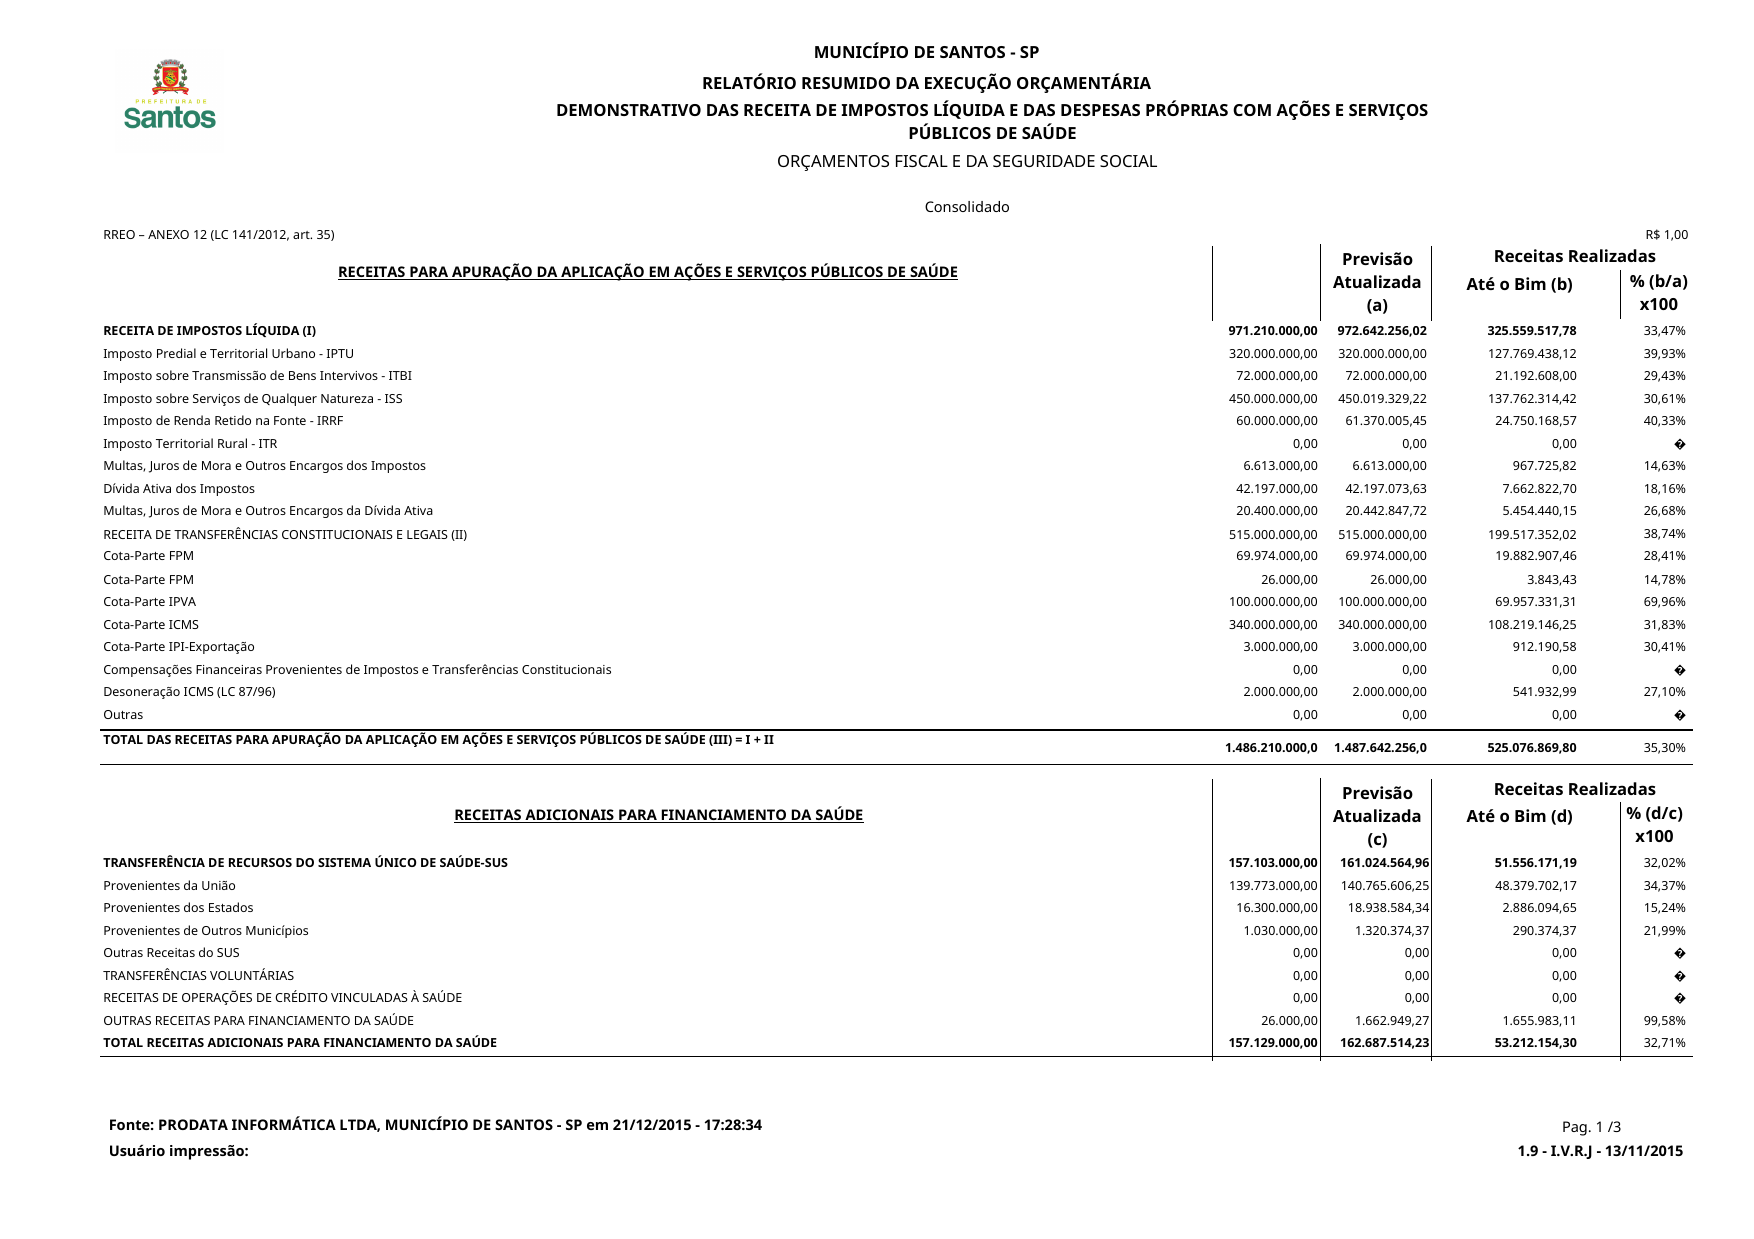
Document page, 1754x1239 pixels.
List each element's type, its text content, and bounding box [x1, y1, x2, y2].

table_cell Outras [103, 706, 1193, 728]
table_cell [1460, 1034, 1472, 1056]
table_cell [1460, 174, 1472, 196]
table_cell [1472, 198, 1577, 220]
table_cell [1580, 1012, 1613, 1031]
table_cell [1472, 731, 1577, 739]
table_cell 157.129.000,00 [1215, 1034, 1318, 1056]
table_cell [1448, 739, 1460, 761]
table_cell [1325, 220, 1334, 243]
table_cell [0, 435, 100, 457]
table_cell [1439, 480, 1448, 502]
table_cell [0, 480, 100, 502]
table_cell [1261, 273, 1318, 318]
table_cell [1193, 367, 1210, 390]
table_cell [1580, 322, 1613, 345]
table_cell [1472, 1058, 1577, 1115]
table_cell [767, 766, 1008, 778]
table_cell [1261, 805, 1318, 850]
table_cell [1448, 322, 1460, 345]
table_header [1439, 0, 1448, 41]
table_cell [1448, 922, 1460, 944]
table_cell [1439, 502, 1448, 525]
table_cell [268, 174, 322, 196]
table_cell [1580, 547, 1613, 569]
table_cell [1580, 174, 1613, 196]
table_cell 450.000.000,00 [1215, 390, 1318, 412]
table_header [115, 0, 258, 41]
table_cell [1261, 220, 1318, 243]
table_cell [322, 766, 414, 778]
table_cell 971.210.000,00 [1215, 322, 1318, 345]
table_cell [1334, 1058, 1427, 1115]
table_cell [0, 220, 100, 243]
table_cell [1448, 502, 1460, 525]
table_cell [417, 1058, 547, 1115]
table_cell [1448, 594, 1460, 616]
table_cell [0, 594, 100, 616]
table_cell [115, 198, 258, 220]
table_cell [1580, 99, 1613, 150]
table_cell [1694, 151, 1753, 174]
table_cell [1580, 594, 1613, 616]
table_cell [1694, 731, 1753, 739]
table_cell Provenientes da União [103, 877, 1210, 899]
table_cell [1439, 66, 1448, 72]
table_cell OUTRAS RECEITAS PARA FINANCIAMENTO DA SAÚDE [103, 1012, 1210, 1033]
table_cell [259, 41, 267, 49]
table_cell 18.938.584,34 [1325, 899, 1429, 922]
table_cell Receitas Realizadas [1472, 244, 1677, 268]
table_header [268, 0, 322, 41]
table_cell [1439, 322, 1448, 345]
table_cell [1694, 1116, 1753, 1139]
table_cell [259, 1058, 267, 1115]
table_cell [1193, 594, 1210, 616]
table_cell [1694, 922, 1753, 944]
table_cell [1613, 457, 1620, 480]
table_cell [1008, 1116, 1193, 1139]
table_cell [1613, 639, 1620, 661]
table_cell 69.974.000,00 [1215, 547, 1318, 569]
table_cell [1448, 899, 1460, 922]
table_cell TOTAL DAS RECEITAS PARA APURAÇÃO DA APLICAÇÃO EM AÇÕES E SERVIÇOS PÚBLICOS DE SAÚDE (III) = I + II [103, 731, 1193, 764]
table_cell [259, 174, 267, 196]
table_cell [0, 174, 100, 196]
table_cell [1580, 706, 1613, 728]
table_cell [268, 1140, 322, 1160]
table_cell [1008, 1058, 1193, 1115]
table_cell [1613, 899, 1620, 922]
table_cell [1472, 766, 1577, 778]
table_header [1678, 0, 1683, 41]
table_cell � [1626, 706, 1686, 728]
table_cell [1448, 367, 1460, 390]
table_cell [417, 766, 547, 778]
table_cell [1613, 661, 1620, 683]
table_cell Provenientes dos Estados [103, 899, 1210, 922]
table_cell [1694, 66, 1753, 72]
table_cell 127.769.438,12 [1472, 345, 1577, 367]
table_cell 72.000.000,00 [1215, 367, 1318, 390]
table_cell [1460, 480, 1472, 502]
table_cell 100.000.000,00 [1323, 594, 1427, 616]
table_cell [0, 1140, 100, 1160]
table_cell % (d/c) x100 [1623, 802, 1686, 850]
table_cell [417, 151, 547, 174]
table_cell 515.000.000,00 [1323, 526, 1427, 547]
table_cell [1580, 66, 1613, 72]
table_cell [1439, 1012, 1448, 1031]
table_cell [1325, 66, 1334, 72]
table_cell [1580, 367, 1613, 390]
table_cell [1580, 989, 1613, 1012]
table_cell Previsão Atualizada (a) [1325, 246, 1429, 318]
table_cell 20.400.000,00 [1215, 502, 1318, 525]
table_cell [1448, 805, 1460, 850]
table_cell [1448, 480, 1460, 502]
table_cell � [1626, 967, 1686, 989]
table_cell [0, 781, 100, 800]
table_cell RECEITAS ADICIONAIS PARA FINANCIAMENTO DA SAÚDE [105, 779, 1212, 850]
table_cell [109, 50, 114, 66]
table_cell 28,41% [1626, 547, 1686, 569]
table_cell [268, 1058, 322, 1115]
table_cell 1.030.000,00 [1215, 922, 1318, 944]
table_cell [0, 899, 100, 922]
table_cell RELATÓRIO RESUMIDO DA EXECUÇÃO ORÇAMENTÁRIA [414, 72, 1439, 99]
table_cell 69.974.000,00 [1323, 547, 1427, 569]
table_cell [1448, 877, 1460, 899]
table_cell [0, 739, 100, 761]
table_cell [1460, 246, 1472, 268]
table_cell 525.076.869,80 [1472, 739, 1577, 761]
table_cell [1580, 639, 1613, 661]
table_cell [1008, 766, 1193, 778]
table_cell [1460, 661, 1472, 683]
table_cell [1448, 526, 1460, 546]
table_cell [553, 1058, 673, 1115]
table_cell [417, 99, 547, 150]
table_cell [1325, 151, 1334, 174]
table_cell [322, 174, 414, 196]
table_cell 0,00 [1323, 706, 1427, 728]
table_cell [268, 766, 322, 778]
table_cell 2.000.000,00 [1215, 684, 1318, 706]
table_cell [1439, 547, 1448, 569]
table_cell [1193, 547, 1210, 569]
table_cell [1580, 684, 1613, 706]
table_cell [0, 151, 100, 174]
table_header [417, 0, 547, 41]
table_cell [1460, 322, 1472, 345]
table_cell 140.765.606,25 [1325, 877, 1429, 899]
table_cell Cota-Parte IPVA [103, 594, 1193, 616]
table_cell 2.000.000,00 [1323, 684, 1427, 706]
table_cell [0, 526, 100, 546]
table_cell [553, 151, 673, 174]
table_cell [1626, 99, 1677, 150]
table_cell � [1626, 944, 1686, 967]
table_cell [1448, 174, 1460, 196]
table_cell [1694, 526, 1753, 546]
table_cell [1325, 198, 1334, 220]
table_cell [1626, 1058, 1677, 1115]
table_cell 29,43% [1626, 367, 1686, 390]
table_cell [1613, 502, 1620, 525]
table_cell [1215, 1058, 1261, 1115]
table_cell [1580, 899, 1613, 922]
table_cell 972.642.256,02 [1323, 322, 1427, 345]
table_cell [1460, 899, 1472, 922]
table_cell [1613, 739, 1620, 761]
table_cell [1613, 922, 1620, 944]
table_cell [0, 989, 100, 1012]
table_cell [1678, 781, 1683, 800]
table_cell [547, 198, 553, 220]
table_cell [109, 766, 114, 778]
table_cell [109, 198, 114, 220]
table_cell [1215, 1116, 1261, 1139]
table_cell [673, 174, 767, 196]
table_cell [1334, 731, 1427, 739]
table_cell [1439, 944, 1448, 967]
table_cell [767, 1140, 1008, 1160]
table_cell [1694, 502, 1753, 525]
table_cell [1261, 781, 1318, 800]
table_cell [1613, 480, 1620, 502]
table_cell [1694, 854, 1753, 877]
table_cell [1439, 1116, 1448, 1139]
table_cell [1439, 246, 1448, 268]
table_cell [1613, 989, 1620, 1012]
table_cell [1580, 854, 1613, 877]
table_cell [1613, 766, 1620, 778]
table_cell Imposto Territorial Rural - ITR [103, 435, 1193, 457]
table_cell [1261, 766, 1318, 778]
table_cell [1215, 66, 1261, 72]
table_cell [1694, 1140, 1753, 1160]
table_header [547, 0, 553, 41]
table_cell Multas, Juros de Mora e Outros Encargos da Dívida Ativa [103, 502, 1193, 525]
table_cell RECEITA DE IMPOSTOS LÍQUIDA (I) [103, 322, 1193, 345]
table_cell [1694, 899, 1753, 922]
table_cell [1580, 435, 1613, 457]
table_cell [1694, 616, 1753, 638]
table_cell [1580, 1058, 1613, 1115]
table_cell 325.559.517,78 [1472, 322, 1577, 345]
table_cell 40,33% [1626, 412, 1686, 435]
table_cell 1.320.374,37 [1325, 922, 1429, 944]
table_cell [1193, 220, 1210, 243]
table_cell [1261, 1116, 1318, 1139]
table_cell [547, 151, 553, 174]
table_cell 157.103.000,00 [1215, 854, 1318, 877]
table_cell [547, 1140, 553, 1160]
table_cell [1460, 1058, 1472, 1115]
table_cell [0, 198, 100, 220]
table_cell [1193, 616, 1210, 638]
table_cell [1439, 198, 1448, 220]
table_cell [1325, 174, 1334, 196]
table_cell 515.000.000,00 [1215, 526, 1318, 547]
table_cell [1215, 766, 1261, 778]
table_cell [1448, 989, 1460, 1012]
table_cell [1439, 639, 1448, 661]
table_cell RECEITAS PARA APURAÇÃO DA APLICAÇÃO EM AÇÕES E SERVIÇOS PÚBLICOS DE SAÚDE [103, 246, 1193, 318]
table_cell [1448, 246, 1460, 268]
table_header [1008, 0, 1193, 41]
table_cell [1439, 661, 1448, 683]
table_cell [115, 1058, 258, 1115]
table_cell [1613, 805, 1620, 850]
table_cell [1460, 706, 1472, 728]
table_cell [322, 1140, 414, 1160]
table_cell [322, 99, 414, 150]
table_cell 1.662.949,27 [1325, 1012, 1429, 1033]
table_cell [109, 151, 114, 174]
table_cell [1448, 72, 1460, 99]
table_cell [1460, 435, 1472, 457]
table_cell [767, 174, 1008, 196]
table_cell 53.212.154,30 [1472, 1034, 1577, 1056]
table_cell [1193, 273, 1210, 318]
table_cell Usuário impressão: [109, 1140, 267, 1163]
table_cell [1008, 174, 1193, 196]
table_cell [1448, 273, 1460, 318]
table_cell [1580, 805, 1613, 850]
table_cell [1694, 684, 1753, 706]
table_cell [1460, 781, 1472, 800]
table_cell [1580, 480, 1613, 502]
table_cell [1325, 731, 1334, 739]
table_cell [0, 390, 100, 412]
table_cell [1325, 766, 1334, 778]
table_cell [1694, 639, 1753, 661]
table_cell [1460, 41, 1472, 49]
table_cell [1439, 854, 1448, 877]
table_cell [1439, 1034, 1448, 1056]
table_cell [417, 198, 547, 220]
table_cell [0, 616, 100, 638]
table_cell 33,47% [1626, 322, 1686, 345]
table_cell 3.843,43 [1472, 571, 1577, 593]
table_cell [1193, 706, 1210, 728]
table_cell [109, 41, 114, 49]
table_cell [0, 854, 100, 877]
table_cell [1626, 66, 1677, 72]
table_cell 60.000.000,00 [1215, 412, 1318, 435]
table_cell RECEITA DE TRANSFERÊNCIAS CONSTITUCIONAIS E LEGAIS (II) [103, 526, 1193, 547]
table_cell [1580, 502, 1613, 525]
table_cell [1193, 66, 1210, 72]
table_cell [1613, 390, 1620, 412]
table_header [553, 0, 673, 41]
table_cell Desoneração ICMS (LC 87/96) [103, 684, 1193, 706]
table_cell [259, 766, 267, 778]
table_cell [1460, 367, 1472, 390]
table_cell [1439, 781, 1448, 800]
table_cell [1261, 66, 1318, 72]
table_cell [1580, 922, 1613, 944]
table_cell [1448, 41, 1460, 49]
table_cell [1626, 41, 1677, 49]
table_cell Até o Bim (b) [1460, 273, 1579, 318]
table_cell [1613, 594, 1620, 616]
table_cell [1460, 731, 1472, 739]
table_cell [0, 766, 100, 778]
table_cell [1460, 457, 1472, 480]
table_cell [1439, 412, 1448, 435]
table_cell [1613, 967, 1620, 989]
table_cell [1694, 322, 1753, 345]
table_cell [0, 805, 100, 850]
table_cell [547, 766, 553, 778]
table_cell [1439, 571, 1448, 593]
table_cell [0, 661, 100, 683]
table_cell [1439, 151, 1448, 174]
table_cell [1613, 571, 1620, 593]
table_cell 6.613.000,00 [1323, 457, 1427, 480]
table_cell [1613, 854, 1620, 877]
table_cell 3.000.000,00 [1215, 639, 1318, 661]
table_cell 1.487.642.256,0 [1323, 739, 1427, 761]
table_cell [1580, 198, 1613, 220]
table_cell 21.192.608,00 [1472, 367, 1577, 390]
table_cell TOTAL RECEITAS ADICIONAIS PARA FINANCIAMENTO DA SAÚDE [103, 1034, 1210, 1056]
table_cell [673, 66, 767, 72]
table_cell [1193, 1058, 1210, 1115]
table_header [1325, 0, 1334, 41]
table_cell [1261, 1058, 1318, 1115]
table_cell [1678, 246, 1683, 268]
table_cell 108.219.146,25 [1472, 616, 1577, 638]
table_cell 0,00 [1215, 967, 1318, 989]
table_cell [1008, 66, 1193, 72]
table_cell 5.454.440,15 [1472, 502, 1577, 525]
table_cell [1460, 944, 1472, 967]
table_cell 69,96% [1626, 594, 1686, 616]
table_cell [0, 1034, 100, 1057]
table_cell [1439, 273, 1448, 318]
table_cell [0, 1058, 100, 1115]
table_cell [1193, 502, 1210, 525]
table_cell [1694, 989, 1753, 1012]
table_cell [322, 198, 414, 220]
table_header [1626, 0, 1677, 41]
table_cell 26,68% [1626, 502, 1686, 525]
table_cell 0,00 [1472, 661, 1577, 683]
table_cell [1193, 661, 1210, 683]
table_cell Dívida Ativa dos Impostos [103, 480, 1193, 502]
table_cell 34,37% [1626, 877, 1686, 899]
table_cell [1439, 967, 1448, 989]
table_cell 30,41% [1626, 639, 1686, 661]
table_cell [1193, 684, 1210, 706]
table_cell [1193, 246, 1210, 268]
table_cell [1678, 731, 1683, 739]
table_header [1472, 0, 1577, 41]
table_cell 7.662.822,70 [1472, 480, 1577, 502]
table_cell [1439, 390, 1448, 412]
table_cell [1613, 198, 1620, 220]
table_cell [1008, 220, 1193, 243]
table_cell [1694, 1058, 1753, 1115]
table_cell [1580, 661, 1613, 683]
table_cell Outras Receitas do SUS [103, 944, 1210, 967]
table_cell [1460, 547, 1472, 569]
table_cell [1613, 435, 1620, 457]
table_cell [1193, 412, 1210, 435]
table_cell 0,00 [1215, 989, 1318, 1012]
table_cell � [1626, 661, 1686, 683]
table_cell 0,00 [1215, 661, 1318, 683]
table_cell [1613, 1034, 1620, 1056]
table_cell [224, 50, 322, 151]
table_cell [1694, 198, 1753, 220]
table_cell [417, 1140, 547, 1160]
table_header [1613, 0, 1620, 41]
table_cell [0, 547, 100, 569]
table_cell [1580, 457, 1613, 480]
table_cell [0, 50, 100, 66]
table_cell [1193, 480, 1210, 502]
table_cell Multas, Juros de Mora e Outros Encargos dos Impostos [103, 457, 1193, 480]
table_header [322, 0, 414, 41]
table_cell [1694, 273, 1753, 318]
table_cell [1448, 854, 1460, 877]
table_header [1193, 0, 1210, 41]
table_cell [1580, 41, 1613, 49]
table_cell Imposto de Renda Retido na Fonte - IRRF [103, 412, 1193, 435]
table_cell [1613, 547, 1620, 569]
table_cell [1472, 99, 1577, 150]
table_cell [1448, 198, 1460, 220]
table_cell 31,83% [1626, 616, 1686, 638]
table_cell [1613, 684, 1620, 706]
table_cell [0, 571, 100, 593]
table_cell [1448, 66, 1460, 72]
table_cell [1613, 151, 1620, 174]
table_cell Previsão Atualizada (c) [1325, 781, 1429, 851]
table_cell [1678, 174, 1683, 196]
table_cell [1694, 220, 1753, 243]
table_cell 20.442.847,72 [1323, 502, 1427, 525]
table_cell [673, 1058, 767, 1115]
table_cell [1626, 198, 1677, 220]
table_cell [1215, 246, 1261, 268]
table_cell [1580, 72, 1613, 99]
table_cell [1325, 1116, 1334, 1139]
table_cell [1613, 412, 1620, 435]
table_cell [1215, 781, 1261, 800]
table_cell [115, 766, 258, 778]
table_cell [1460, 571, 1472, 593]
table_cell 0,00 [1215, 944, 1318, 967]
table_cell RECEITAS DE OPERAÇÕES DE CRÉDITO VINCULADAS À SAÚDE [103, 989, 1210, 1012]
table_cell [268, 198, 322, 220]
table_cell [0, 967, 100, 989]
table_cell [417, 66, 547, 72]
table_cell [0, 1012, 100, 1031]
table_cell R$ 1,00 [1334, 220, 1688, 243]
table_cell 139.773.000,00 [1215, 877, 1318, 899]
table_cell [0, 684, 100, 706]
table_cell [0, 922, 100, 944]
table_cell 912.190,58 [1472, 639, 1577, 661]
table_cell [767, 66, 1008, 72]
table_cell [547, 1058, 553, 1115]
table_cell [1439, 616, 1448, 638]
table_cell Compensações Financeiras Provenientes de Impostos e Transferências Constitucionais [103, 661, 1193, 683]
table_cell [1448, 661, 1460, 683]
table_cell 0,00 [1472, 989, 1577, 1012]
table_cell [0, 246, 100, 268]
table_cell 26.000,00 [1323, 571, 1427, 593]
table_cell [1460, 526, 1472, 546]
table_cell [1448, 457, 1460, 480]
table_cell [1215, 220, 1261, 243]
table_cell 32,02% [1626, 854, 1686, 877]
table_cell [1448, 781, 1460, 800]
table_cell [0, 1116, 100, 1139]
table_cell [1580, 766, 1613, 778]
table_cell [1460, 877, 1472, 899]
table_cell 99,58% [1626, 1012, 1686, 1033]
table_cell [673, 220, 767, 243]
table_cell [1460, 766, 1472, 778]
table_cell [1193, 435, 1210, 457]
table_cell 19.882.907,46 [1472, 547, 1577, 569]
table_cell [115, 41, 258, 49]
table_cell [1694, 739, 1753, 761]
table_cell [0, 66, 100, 72]
table_cell [1694, 345, 1753, 367]
table_cell [1613, 72, 1620, 99]
table_cell [1261, 174, 1318, 196]
table_cell [1694, 706, 1753, 728]
table_cell [1215, 805, 1261, 850]
table_header [1460, 0, 1472, 41]
table_cell [1580, 944, 1613, 967]
table_cell [1439, 50, 1448, 66]
table_cell [1439, 1058, 1448, 1115]
table_cell [1694, 547, 1753, 569]
table_cell [1694, 435, 1753, 457]
table_cell [1460, 594, 1472, 616]
table_cell [1580, 571, 1613, 593]
table_cell [0, 502, 100, 525]
table_cell 1.486.210.000,0 [1215, 739, 1318, 761]
table_cell [1439, 706, 1448, 728]
table_cell [1694, 805, 1753, 850]
table_cell 320.000.000,00 [1323, 345, 1427, 367]
table_cell [1448, 390, 1460, 412]
table_cell 0,00 [1325, 944, 1429, 967]
table_cell 137.762.314,42 [1472, 390, 1577, 412]
table_cell Receitas Realizadas [1472, 778, 1677, 800]
table_cell [1325, 1058, 1334, 1115]
table_cell 39,93% [1626, 345, 1686, 367]
table_cell 42.197.073,63 [1323, 480, 1427, 502]
table_cell 21,99% [1626, 922, 1686, 944]
table_cell [547, 99, 553, 150]
table_cell [1694, 457, 1753, 480]
table_cell [1460, 616, 1472, 638]
table_cell [1694, 174, 1753, 196]
table_cell 15,24% [1626, 899, 1686, 922]
table_cell [1613, 174, 1620, 196]
table_cell [417, 174, 547, 196]
table_cell [553, 220, 673, 243]
table_cell [1193, 1116, 1210, 1139]
table_cell [1193, 526, 1210, 546]
table_cell [0, 72, 100, 99]
table_cell [1678, 151, 1683, 174]
table_cell [1439, 989, 1448, 1012]
table_cell 69.957.331,31 [1472, 594, 1577, 616]
table_cell [1448, 1058, 1460, 1115]
table_cell [1580, 390, 1613, 412]
table_cell 48.379.702,17 [1472, 877, 1577, 899]
table_cell [1334, 198, 1427, 220]
table_cell [673, 766, 767, 778]
table_cell [1580, 412, 1613, 435]
table_cell [109, 72, 114, 99]
table_cell [1215, 174, 1261, 196]
table_cell ORÇAMENTOS FISCAL E DA SEGURIDADE SOCIAL [673, 150, 1261, 174]
table_cell [1694, 781, 1753, 800]
table_cell TRANSFERÊNCIA DE RECURSOS DO SISTEMA ÚNICO DE SAÚDE-SUS [103, 854, 1210, 877]
table_cell 26.000,00 [1215, 571, 1318, 593]
table_cell [1448, 345, 1460, 367]
table_cell [1460, 1012, 1472, 1031]
table_cell [1215, 273, 1261, 318]
table_cell [1613, 345, 1620, 367]
table_cell [553, 198, 673, 220]
table_cell [1334, 1116, 1427, 1139]
table_cell [1193, 1140, 1210, 1160]
table_header [1580, 0, 1613, 41]
table_cell TRANSFERÊNCIAS VOLUNTÁRIAS [103, 967, 1210, 989]
table_header [109, 0, 114, 41]
table_cell 30,61% [1626, 390, 1686, 412]
table_cell [1460, 390, 1472, 412]
table_cell [0, 322, 100, 345]
table_cell [1439, 174, 1448, 196]
table_cell [1472, 66, 1577, 72]
table_cell [1678, 1058, 1683, 1115]
table_cell [322, 151, 414, 174]
table_header [767, 0, 1008, 41]
table_cell [767, 1058, 1008, 1115]
table_cell Fonte: PRODATA INFORMÁTICA LTDA, MUNICÍPIO DE SANTOS - SP em 21/12/2015 - 17:28:34 [109, 1115, 1008, 1139]
table_cell [322, 72, 414, 99]
table_cell [1193, 457, 1210, 480]
table_cell [1694, 50, 1753, 66]
table_cell 340.000.000,00 [1215, 616, 1318, 638]
table_cell [1580, 526, 1613, 546]
table_cell [1613, 877, 1620, 899]
table_cell [1694, 41, 1753, 49]
table_cell [1448, 1012, 1460, 1031]
table_cell 0,00 [1325, 989, 1429, 1012]
table_cell [1439, 877, 1448, 899]
table_cell [1472, 41, 1577, 49]
table_cell RREO – ANEXO 12 (LC 141/2012, art. 35) [103, 220, 547, 243]
table_cell [1580, 731, 1613, 739]
table_cell [1694, 246, 1753, 268]
table_cell [1472, 72, 1577, 99]
table_cell MUNICÍPIO DE SANTOS - SP [417, 41, 1436, 66]
table_cell [1678, 198, 1683, 220]
table_cell [1439, 766, 1448, 778]
table_cell 199.517.352,02 [1472, 526, 1577, 547]
table_cell 0,00 [1325, 967, 1429, 989]
table_cell [1193, 766, 1210, 778]
table_cell 1.655.983,11 [1472, 1012, 1577, 1033]
table_cell Imposto sobre Transmissão de Bens Intervivos - ITBI [103, 367, 1193, 390]
table_cell [1694, 661, 1753, 683]
table_cell [1460, 412, 1472, 435]
table_cell 38,74% [1626, 525, 1686, 546]
table_cell [1439, 435, 1448, 457]
table_cell [1472, 151, 1577, 174]
table_cell Cota-Parte ICMS [103, 616, 1193, 638]
table_cell [109, 1058, 114, 1115]
table_cell 3 [1613, 1116, 1694, 1140]
table_cell [1694, 944, 1753, 967]
table_cell [1460, 50, 1472, 66]
table_cell [0, 41, 100, 49]
table_cell 61.370.005,45 [1323, 412, 1427, 435]
table_cell [1678, 99, 1683, 150]
table_header [1334, 0, 1427, 41]
table_cell [0, 273, 100, 318]
table_cell [1613, 1058, 1620, 1115]
table_cell [1613, 1012, 1620, 1031]
table_cell 42.197.000,00 [1215, 480, 1318, 502]
table_cell [1460, 99, 1472, 150]
table_cell Cota-Parte FPM [103, 547, 1193, 569]
table_cell [1334, 174, 1427, 196]
table_cell [1439, 41, 1448, 49]
table_cell [0, 457, 100, 480]
table_cell [1694, 367, 1753, 390]
table_cell [1261, 731, 1318, 739]
table_cell 35,30% [1626, 739, 1686, 761]
table_cell [322, 41, 414, 49]
table_cell 26.000,00 [1215, 1012, 1318, 1033]
table_cell 72.000.000,00 [1323, 367, 1427, 390]
table_cell [1694, 412, 1753, 435]
table_cell [1448, 435, 1460, 457]
table_cell [1678, 766, 1683, 778]
table_cell 0,00 [1215, 435, 1318, 457]
table_cell [1261, 151, 1318, 174]
table_cell [0, 99, 100, 150]
table_cell [553, 174, 673, 196]
table_cell % (b/a) x100 [1626, 270, 1691, 318]
table_cell 0,00 [1472, 967, 1577, 989]
table_cell [1460, 989, 1472, 1012]
table_cell [1580, 967, 1613, 989]
table_cell [1613, 50, 1620, 66]
table_cell 14,63% [1626, 457, 1686, 480]
table_cell [1215, 1140, 1261, 1160]
table_cell [1460, 502, 1472, 525]
table_cell [1460, 684, 1472, 706]
table_cell [1448, 616, 1460, 638]
table_cell Provenientes de Outros Municípios [103, 922, 1210, 944]
table_cell [1439, 526, 1448, 546]
table_cell Até o Bim (d) [1460, 805, 1579, 850]
table_cell [1448, 412, 1460, 435]
table_cell [1694, 72, 1753, 99]
table_cell [1334, 151, 1427, 174]
table_cell [547, 174, 553, 196]
table_cell 18,16% [1626, 480, 1686, 502]
table_cell [1626, 151, 1677, 174]
table_cell 24.750.168,57 [1472, 412, 1577, 435]
table_cell Imposto Predial e Territorial Urbano - IPTU [103, 345, 1193, 367]
table_cell [1626, 72, 1677, 99]
table_cell � [1626, 435, 1686, 457]
table_cell [1439, 684, 1448, 706]
table_cell [1439, 99, 1448, 150]
table_cell 6.613.000,00 [1215, 457, 1318, 480]
table_cell Cota-Parte FPM [103, 571, 1193, 593]
table_cell [1439, 899, 1448, 922]
table_cell [1448, 731, 1460, 739]
table_cell [1678, 50, 1683, 66]
table_cell [1261, 246, 1318, 268]
table_cell [1613, 367, 1620, 390]
table_cell [1626, 731, 1677, 739]
table_cell 16.300.000,00 [1215, 899, 1318, 922]
table_cell [1613, 944, 1620, 967]
table_cell [1613, 41, 1620, 49]
table_cell [1613, 322, 1620, 345]
table_cell 290.374,37 [1472, 922, 1577, 944]
table_cell 340.000.000,00 [1323, 616, 1427, 638]
table_cell [1460, 639, 1472, 661]
table_cell [1678, 72, 1683, 99]
table_cell [553, 66, 673, 72]
table_cell [1460, 967, 1472, 989]
table_cell 0,00 [1472, 435, 1577, 457]
table_cell [1580, 273, 1613, 318]
table_cell [322, 1058, 414, 1115]
table_cell [109, 174, 114, 196]
table_cell [259, 198, 267, 220]
table_cell [1580, 50, 1613, 66]
table_cell [1448, 766, 1460, 778]
table_cell 14,78% [1626, 571, 1686, 593]
table_cell [673, 1140, 767, 1160]
table_cell [1694, 967, 1753, 989]
table_cell [1626, 174, 1677, 196]
table_cell [1448, 151, 1460, 174]
table_cell [1448, 547, 1460, 569]
table_cell [0, 877, 100, 899]
table_cell [1460, 739, 1472, 761]
table_cell [1613, 99, 1620, 150]
table_cell [1448, 99, 1460, 150]
table_cell [1613, 706, 1620, 728]
table_cell 967.725,82 [1472, 457, 1577, 480]
table_cell [1460, 198, 1472, 220]
table_cell 1.9 - I.V.R.J - 13/11/2015 [1261, 1140, 1683, 1160]
table_cell [322, 66, 414, 72]
table_cell [1694, 99, 1753, 150]
table_cell 32,71% [1626, 1034, 1686, 1056]
table_cell [1448, 50, 1460, 66]
table_cell [1439, 345, 1448, 367]
table_header [1215, 0, 1261, 41]
table_cell [547, 220, 553, 243]
table_cell [1613, 526, 1620, 546]
table_cell [0, 944, 100, 967]
table_cell � [1626, 989, 1686, 1012]
table_cell [1448, 944, 1460, 967]
table_cell [115, 174, 258, 196]
table_cell [1448, 967, 1460, 989]
table_cell 3.000.000,00 [1323, 639, 1427, 661]
table_header [1261, 0, 1318, 41]
table_cell [0, 731, 100, 739]
table_cell 162.687.514,23 [1325, 1034, 1429, 1056]
table_header [1694, 0, 1753, 41]
table_cell 51.556.171,19 [1472, 854, 1577, 877]
table_cell [1580, 345, 1613, 367]
table_header [0, 0, 100, 41]
table_cell 0,00 [1215, 706, 1318, 728]
table_cell [1460, 345, 1472, 367]
table_cell 0,00 [1323, 435, 1427, 457]
table_cell [1626, 50, 1677, 66]
table_cell [0, 639, 100, 661]
table_cell [1613, 731, 1620, 739]
table_cell [1448, 684, 1460, 706]
table_cell [1334, 766, 1427, 778]
table_cell [1448, 1034, 1460, 1056]
table_cell [1694, 1012, 1753, 1031]
table_cell 0,00 [1472, 706, 1577, 728]
table_cell [1193, 174, 1210, 196]
table_cell [1439, 594, 1448, 616]
table_cell Consolidado [673, 196, 1261, 220]
table_cell [0, 706, 100, 728]
table_cell [1334, 66, 1427, 72]
table_cell [1261, 198, 1318, 220]
table_cell 0,00 [1472, 944, 1577, 967]
table_cell [1460, 922, 1472, 944]
table_header [1448, 0, 1460, 41]
table_cell [1580, 739, 1613, 761]
table_cell [0, 412, 100, 435]
table_cell Pag. 1 / [1448, 1116, 1613, 1140]
table_cell [1439, 739, 1448, 761]
table_cell 27,10% [1626, 684, 1686, 706]
table_cell [1613, 273, 1620, 318]
table_cell [1439, 922, 1448, 944]
table_header [259, 0, 267, 41]
table_cell [553, 766, 673, 778]
table_cell [1448, 571, 1460, 593]
table_cell [322, 50, 414, 66]
table_cell [1439, 457, 1448, 480]
table_cell [1448, 706, 1460, 728]
table_cell [1694, 480, 1753, 502]
table_cell [1580, 1034, 1613, 1056]
table_cell [259, 151, 267, 174]
table_cell [1448, 639, 1460, 661]
table_cell Cota-Parte IPI-Exportação [103, 639, 1193, 661]
table_cell [1193, 571, 1210, 593]
table_cell [1613, 616, 1620, 638]
table_cell [1694, 594, 1753, 616]
table_cell [553, 1140, 673, 1160]
table_cell [1694, 571, 1753, 593]
table_cell [1580, 151, 1613, 174]
table_cell [1694, 766, 1753, 778]
table_header [673, 0, 767, 41]
table_cell 100.000.000,00 [1215, 594, 1318, 616]
table_cell [1694, 390, 1753, 412]
table_cell [1215, 731, 1261, 739]
table_cell [1580, 616, 1613, 638]
table_cell [1460, 72, 1472, 99]
table_cell 450.019.329,22 [1323, 390, 1427, 412]
table_cell [1439, 72, 1448, 99]
table_cell [1460, 854, 1472, 877]
table_cell [115, 151, 258, 174]
table_cell [1008, 1140, 1193, 1160]
table_cell [0, 367, 100, 390]
table_cell [1439, 367, 1448, 390]
table_cell [1193, 639, 1210, 661]
table_cell DEMONSTRATIVO DAS RECEITA DE IMPOSTOS LÍQUIDA E DAS DESPESAS PRÓPRIAS COM AÇÕES E SERVIÇOS PÚBLICOS DE SAÚDE [553, 99, 1432, 150]
table_cell [767, 220, 1008, 243]
table_cell [1439, 805, 1448, 850]
table_cell [1626, 766, 1677, 778]
table_cell 161.024.564,96 [1325, 854, 1429, 877]
table_cell [1193, 390, 1210, 412]
table_cell [1460, 66, 1472, 72]
table_cell [1193, 739, 1210, 761]
table_cell [1439, 731, 1448, 739]
table_cell [1193, 731, 1210, 739]
table_cell [1580, 877, 1613, 899]
table_cell 2.886.094,65 [1472, 899, 1577, 922]
table_cell [1678, 41, 1683, 49]
table_cell [1472, 174, 1577, 196]
table_cell [1613, 66, 1620, 72]
table_cell [1193, 322, 1210, 345]
table_cell [1694, 1034, 1753, 1057]
table_cell [268, 41, 322, 49]
table_cell [1193, 345, 1210, 367]
table_cell [0, 345, 100, 367]
table_cell [268, 151, 322, 174]
table_cell [1472, 50, 1577, 66]
table_cell [109, 99, 114, 150]
table_cell 320.000.000,00 [1215, 345, 1318, 367]
table_cell 541.932,99 [1472, 684, 1577, 706]
table_cell [1694, 877, 1753, 899]
table_cell [1460, 151, 1472, 174]
table_cell Imposto sobre Serviços de Qualquer Natureza - ISS [103, 390, 1193, 412]
table_cell 0,00 [1323, 661, 1427, 683]
